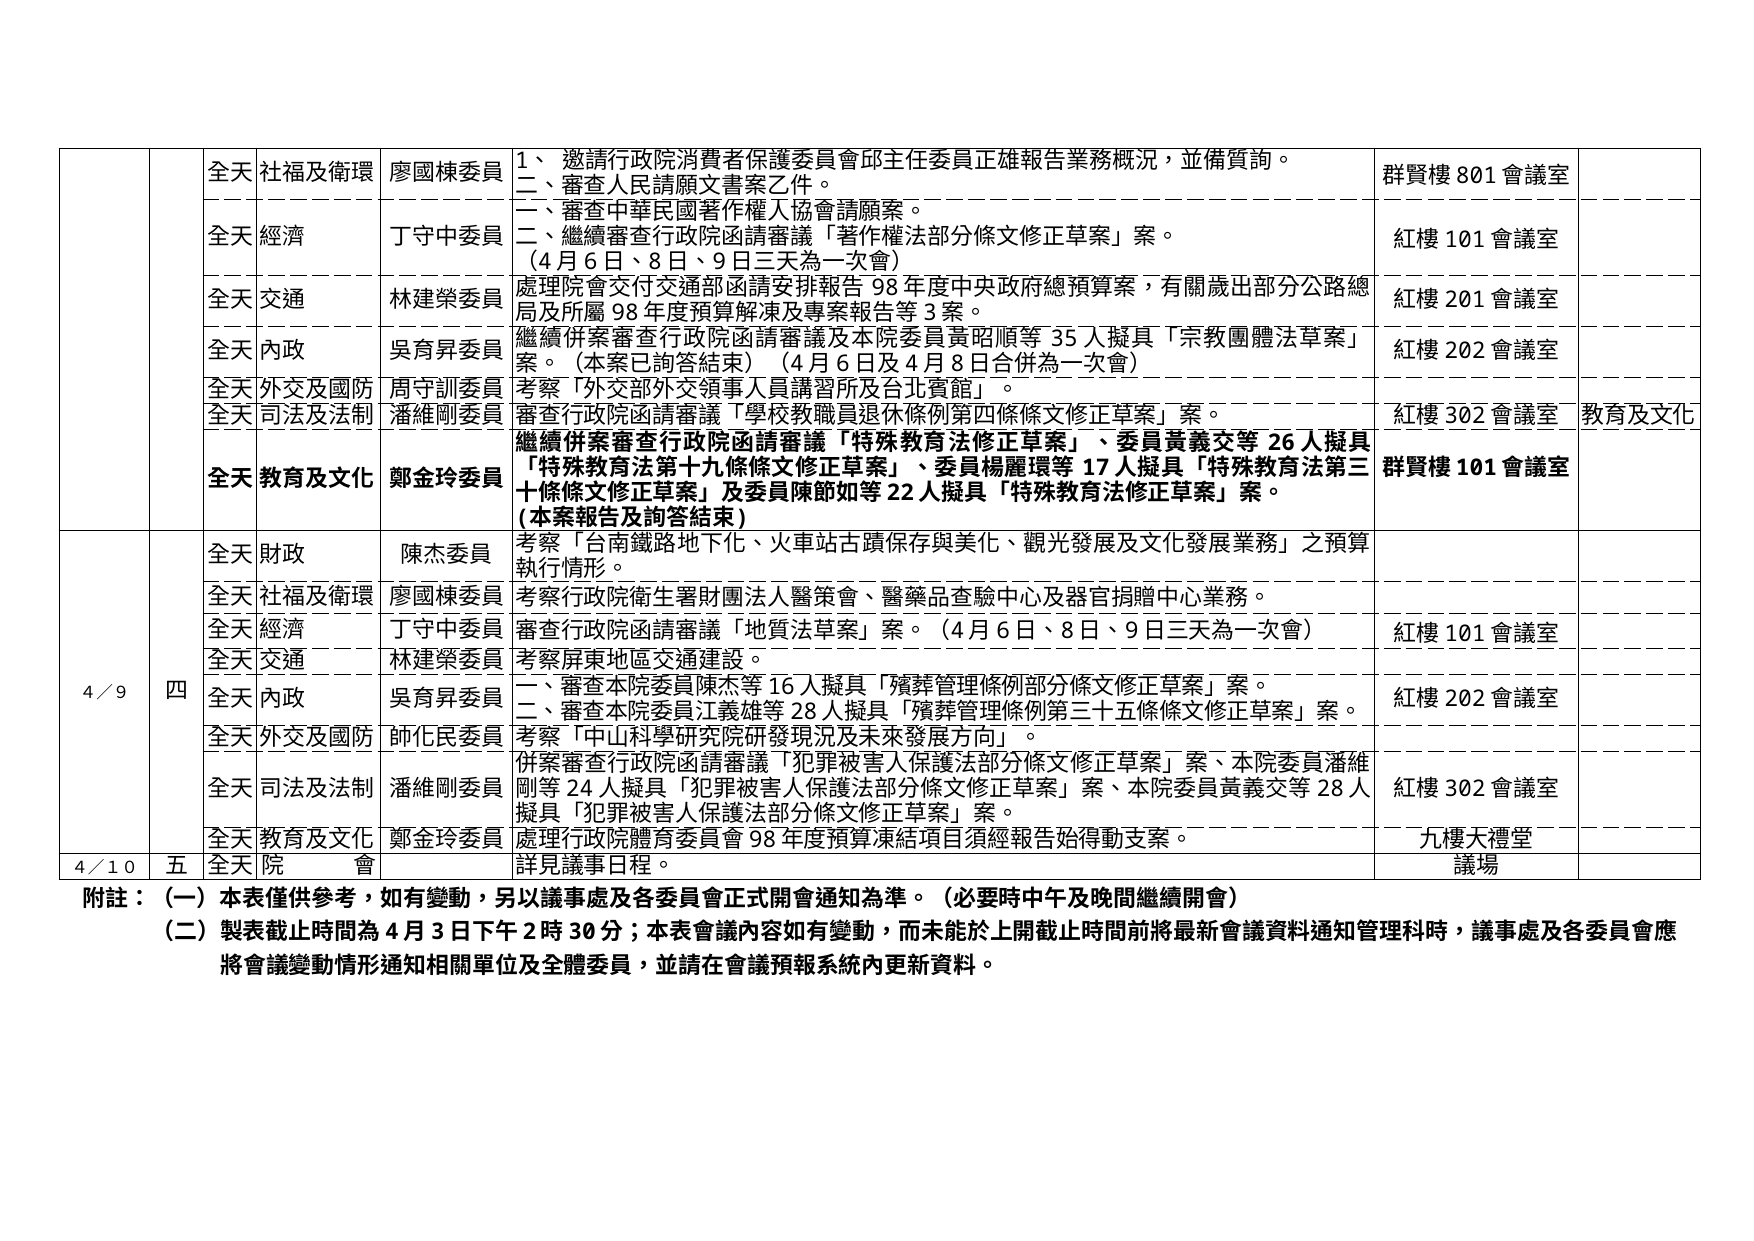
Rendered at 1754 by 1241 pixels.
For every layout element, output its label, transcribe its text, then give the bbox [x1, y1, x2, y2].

table_cell 全天 [204, 613, 256, 648]
table_cell 紅樓202會議室 [1375, 674, 1578, 725]
table_cell 教育及文化 [257, 429, 380, 530]
table_cell [1375, 581, 1578, 613]
table_cell 全天 [204, 403, 256, 429]
table_cell 教育及文化 [1579, 403, 1700, 429]
text 附註：（一）本表僅供參考，如有變動，另以議事處及各委員會正式開會通知為準。（必要時中午及晚間繼續開會） [59, 880, 1695, 913]
table_cell 廖國棟委員 [381, 149, 512, 199]
table_cell [150, 149, 203, 530]
table_cell 全天 [204, 199, 256, 275]
table_cell 審查行政院函請審議「地質法草案」案。（4月6日、8日、9日三天為一次會） [513, 613, 1374, 648]
table_cell 議場 [1375, 854, 1578, 879]
table_cell [1375, 531, 1578, 581]
table_cell 全天 [204, 326, 256, 377]
table_cell [1579, 581, 1700, 613]
table_cell [1579, 854, 1700, 879]
text （二）製表截止時間為4月3日下午2時30分；本表會議內容如有變動，而未能於上開截止時間前將最新會議資料通知管理科時，議事處及各委員會應將會議變動情形通知相關單位及全體委員，並請在會議預報系統內更新資料。 [151, 913, 1695, 980]
table_cell ４／９ [60, 531, 149, 853]
table_cell 處理行政院體育委員會98年度預算凍結項目須經報告始得動支案。 [513, 827, 1374, 853]
table_cell [1579, 429, 1700, 530]
table_cell 紅樓302會議室 [1375, 403, 1578, 429]
table_cell 考察「台南鐵路地下化、火車站古蹟保存與美化、觀光發展及文化發展業務」之預算執行情形。 [513, 531, 1374, 581]
table_cell 帥化民委員 [381, 725, 512, 751]
table_cell 外交及國防 [257, 725, 380, 751]
table_cell 全天 [204, 751, 256, 827]
table_cell 九樓大禮堂 [1375, 827, 1578, 853]
table_cell 鄭金玲委員 [381, 827, 512, 853]
table_cell 四 [150, 531, 203, 853]
table_cell 全天 [204, 581, 256, 613]
table_cell [60, 149, 149, 530]
table_cell 邀請行政院消費者保護委員會邱主任委員正雄報告業務概況，並備質詢。 二、審查人民請願文書案乙件。 [513, 149, 1374, 199]
table_cell 潘維剛委員 [381, 751, 512, 827]
table_cell 吳育昇委員 [381, 326, 512, 377]
table_cell 併案審查行政院函請審議「犯罪被害人保護法部分條文修正草案」案、本院委員潘維剛等24人擬具「犯罪被害人保護法部分條文修正草案」案、本院委員黃義交等28人擬具「犯罪被害人保護法部分條文修正草案」案。 [513, 751, 1374, 827]
table_cell 林建榮委員 [381, 275, 512, 326]
table_cell 繼續併案審查行政院函請審議及本院委員黃昭順等35人擬具「宗教團體法草案」案。（本案已詢答結束）（4月6日及4月8日合併為一次會） [513, 326, 1374, 377]
table_cell 鄭金玲委員 [381, 429, 512, 530]
table_cell 周守訓委員 [381, 377, 512, 403]
table_cell [1375, 377, 1578, 403]
table_cell 丁守中委員 [381, 199, 512, 275]
table_cell [1579, 751, 1700, 827]
table_cell [1579, 725, 1700, 751]
table_cell 內政 [257, 674, 380, 725]
table_cell [1375, 648, 1578, 674]
table_cell ４／１０ [60, 854, 149, 879]
table_cell [1579, 199, 1700, 275]
table_cell 群賢樓801會議室 [1375, 149, 1578, 199]
table_cell 陳杰委員 [381, 531, 512, 581]
table_cell 全天 [204, 429, 256, 530]
table_cell 全天 [204, 275, 256, 326]
table_cell 處理院會交付交通部函請安排報告98年度中央政府總預算案，有關歲出部分公路總局及所屬98年度預算解凍及專案報告等3案。 [513, 275, 1374, 326]
table_cell 內政 [257, 326, 380, 377]
table_cell 全天 [204, 827, 256, 853]
table_cell [1579, 613, 1700, 648]
table_cell [381, 854, 512, 879]
table_cell [1579, 674, 1700, 725]
table_cell 群賢樓101會議室 [1375, 429, 1578, 530]
table_cell 紅樓302會議室 [1375, 751, 1578, 827]
table_cell 財政 [257, 531, 380, 581]
table_cell 全天 [204, 725, 256, 751]
table_cell [1375, 725, 1578, 751]
table_cell 潘維剛委員 [381, 403, 512, 429]
table_cell 全天 [204, 149, 256, 199]
table_cell 紅樓202會議室 [1375, 326, 1578, 377]
table_cell [1579, 149, 1700, 199]
table_cell 詳見議事日程。 [513, 854, 1374, 879]
table_cell 院 會 [257, 854, 380, 879]
table_cell 五 [150, 854, 203, 879]
table_cell 紅樓101會議室 [1375, 199, 1578, 275]
table_cell 全天 [204, 648, 256, 674]
table_cell [1579, 275, 1700, 326]
table_cell 交通 [257, 275, 380, 326]
table_cell [1579, 326, 1700, 377]
table_cell 丁守中委員 [381, 613, 512, 648]
table_cell 全天 [204, 377, 256, 403]
table_cell 全天 [204, 854, 256, 879]
table_cell 考察屏東地區交通建設。 [513, 648, 1374, 674]
table_cell 審查行政院函請審議「學校教職員退休條例第四條條文修正草案」案。 [513, 403, 1374, 429]
table_cell 全天 [204, 531, 256, 581]
table_cell 林建榮委員 [381, 648, 512, 674]
table_cell 紅樓201會議室 [1375, 275, 1578, 326]
table_cell 外交及國防 [257, 377, 380, 403]
table_cell 一、審查本院委員陳杰等16人擬具「殯葬管理條例部分條文修正草案」案。 二、審查本院委員江義雄等28人擬具「殯葬管理條例第三十五條條文修正草案」案。 [513, 674, 1374, 725]
table_cell 司法及法制 [257, 403, 380, 429]
table_cell 社福及衛環 [257, 149, 380, 199]
table_cell 教育及文化 [257, 827, 380, 853]
table_cell [1579, 531, 1700, 581]
table_cell 交通 [257, 648, 380, 674]
table_cell 考察「外交部外交領事人員講習所及台北賓館」。 [513, 377, 1374, 403]
table_cell 一、審查中華民國著作權人協會請願案。 二、繼續審查行政院函請審議「著作權法部分條文修正草案」案。 （4月6日、8日、9日三天為一次會） [513, 199, 1374, 275]
table_cell [1579, 827, 1700, 853]
table_cell [1579, 377, 1700, 403]
table_cell 吳育昇委員 [381, 674, 512, 725]
table_cell 繼續併案審查行政院函請審議「特殊教育法修正草案」、委員黃義交等26人擬具「特殊教育法第十九條條文修正草案」、委員楊麗環等17人擬具「特殊教育法第三十條條文修正草案」及委員陳節如等22人擬具「特殊教育法修正草案」案。 (本案報告及詢答結束) [513, 429, 1374, 530]
table_cell 考察「中山科學研究院研發現況及未來發展方向」。 [513, 725, 1374, 751]
table_cell 廖國棟委員 [381, 581, 512, 613]
table_cell 司法及法制 [257, 751, 380, 827]
table_cell [1579, 648, 1700, 674]
table_cell 經濟 [257, 613, 380, 648]
table_cell 社福及衛環 [257, 581, 380, 613]
table_cell 考察行政院衛生署財團法人醫策會、醫藥品查驗中心及器官捐贈中心業務。 [513, 581, 1374, 613]
table_cell 經濟 [257, 199, 380, 275]
table_cell 全天 [204, 674, 256, 725]
table_cell 紅樓101會議室 [1375, 613, 1578, 648]
